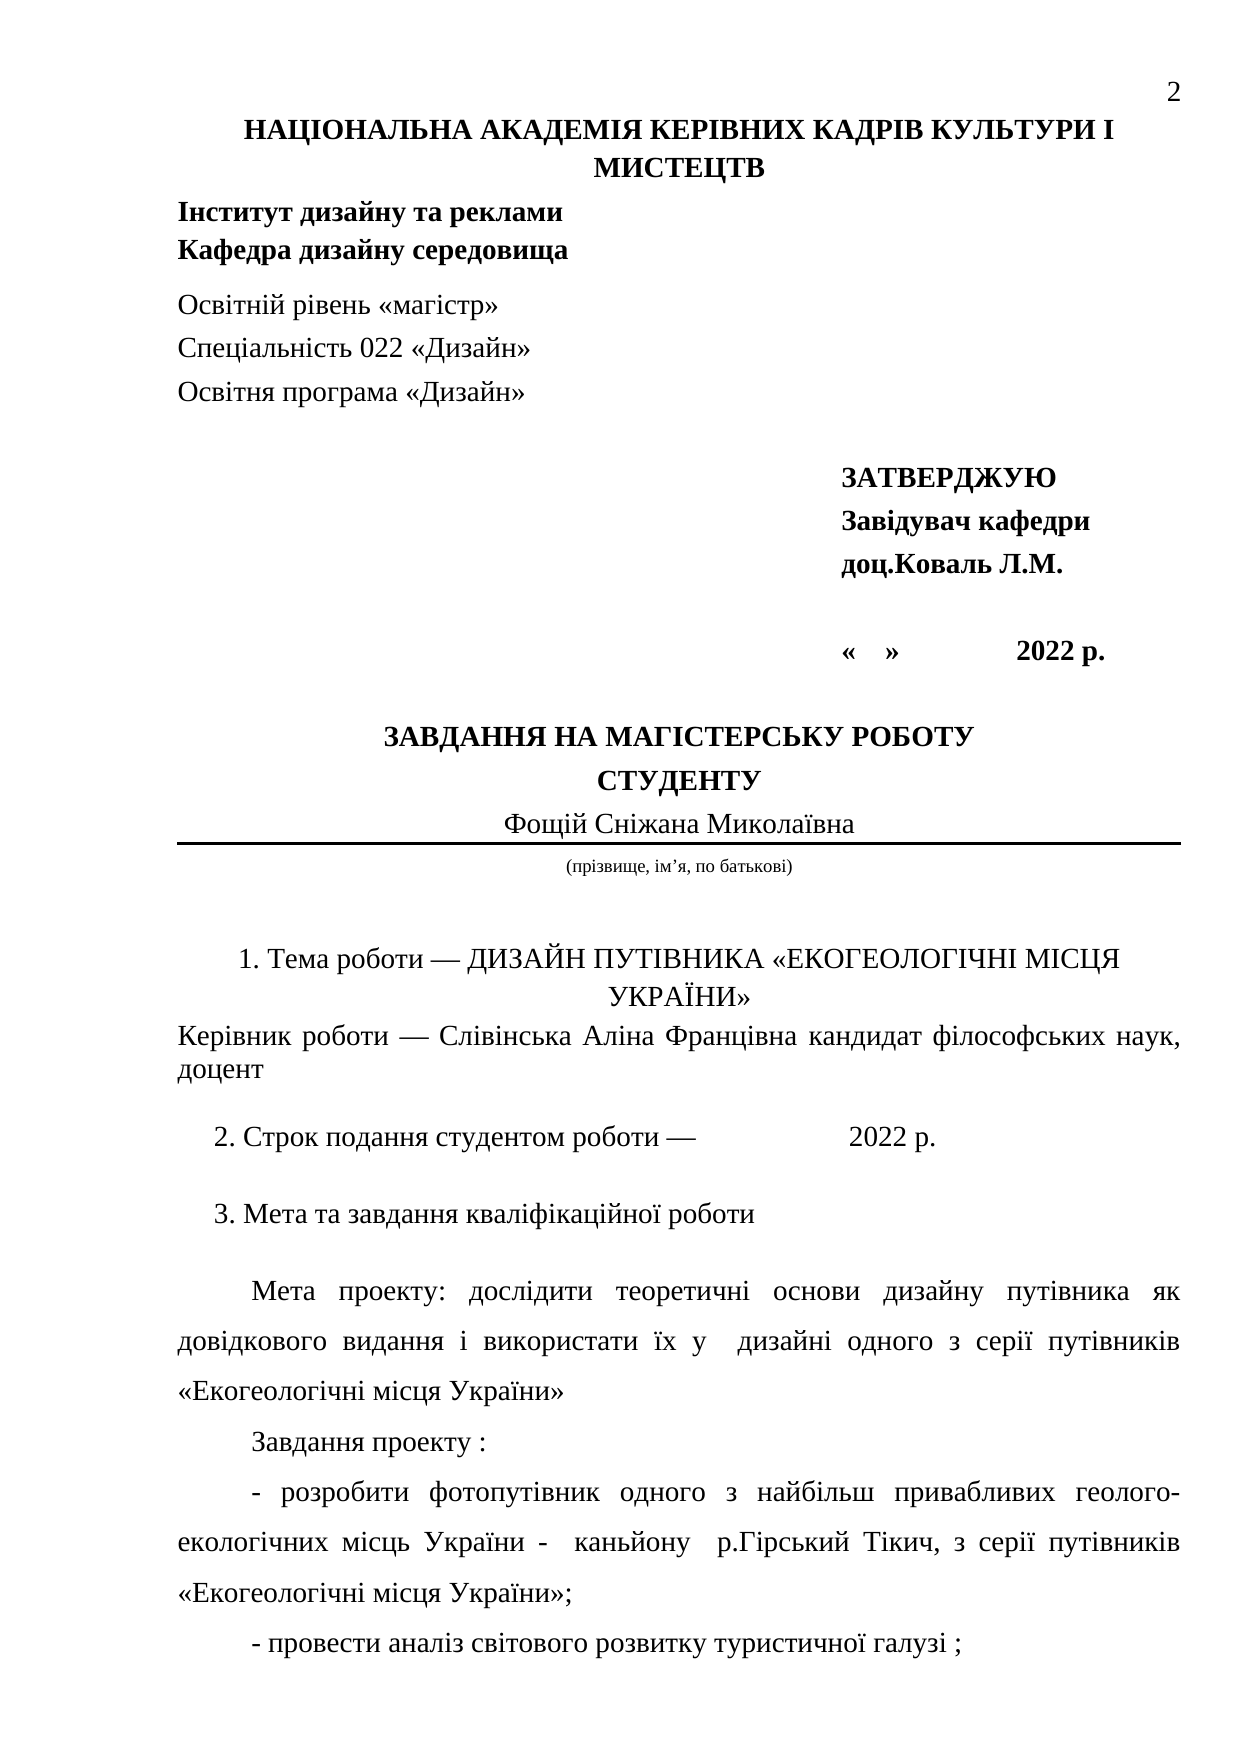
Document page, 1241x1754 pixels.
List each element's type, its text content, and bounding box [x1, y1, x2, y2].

text - розробити фотопутівник одного з найбільш привабливих геолого-екологічних місць України - каньйону р.Гірський Тікич, з серії путівників «Екогеологічні місця України»; [177, 1474, 1181, 1608]
text 1. Тема роботи — ДИЗАЙН ПУТІВНИКА «ЕКОГЕОЛОГІЧНІ МІСЦЯ УКРАЇНИ» [177, 941, 1181, 1013]
text ЗАТВЕРДЖУЮ [841, 460, 1181, 494]
text 2. Строк подання студентом роботи — 2022 р. [177, 1119, 1181, 1152]
text - провести аналіз світового розвитку туристичної галузі ; [177, 1625, 1181, 1658]
text Завдання проекту : [177, 1424, 1181, 1457]
text 3. Мета та завдання кваліфікаційної роботи [177, 1196, 1181, 1229]
text Інститут дизайну та реклами [177, 194, 1181, 227]
text Мета проекту: дослідити теоретичні основи дизайну путівника як довідкового видання і використати їх у дизайні одного з серії путівників «Екогеологічні місця України» [177, 1273, 1181, 1407]
text НАЦІОНАЛЬНА АКАДЕМІЯ КЕРІВНИХ КАДРІВ КУЛЬТУРИ І МИСТЕЦТВ [177, 112, 1181, 184]
text Фощій Сніжана Миколаївна [177, 806, 1181, 842]
text Освітня програма «Дизайн» [177, 374, 1181, 407]
text Спеціальність 022 «Дизайн» [177, 331, 1181, 364]
text Завідувач кафедри [841, 503, 1181, 537]
text доц.Коваль Л.М. [841, 547, 1181, 580]
text (прізвище, ім’я, по батькові) [177, 854, 1181, 888]
text Керівник роботи — Слівінська Аліна Францівна кандидат філософських наук, доцент [177, 1018, 1181, 1085]
text СТУДЕНТУ [177, 763, 1181, 796]
text ЗАВДАННЯ НА МАГІСТЕРСЬКУ РОБОТУ [177, 719, 1181, 753]
text « » 2022 р. [841, 633, 1181, 667]
text Кафедра дизайну середовища [177, 232, 1181, 266]
text Освітній рівень «магістр» [177, 287, 1181, 321]
